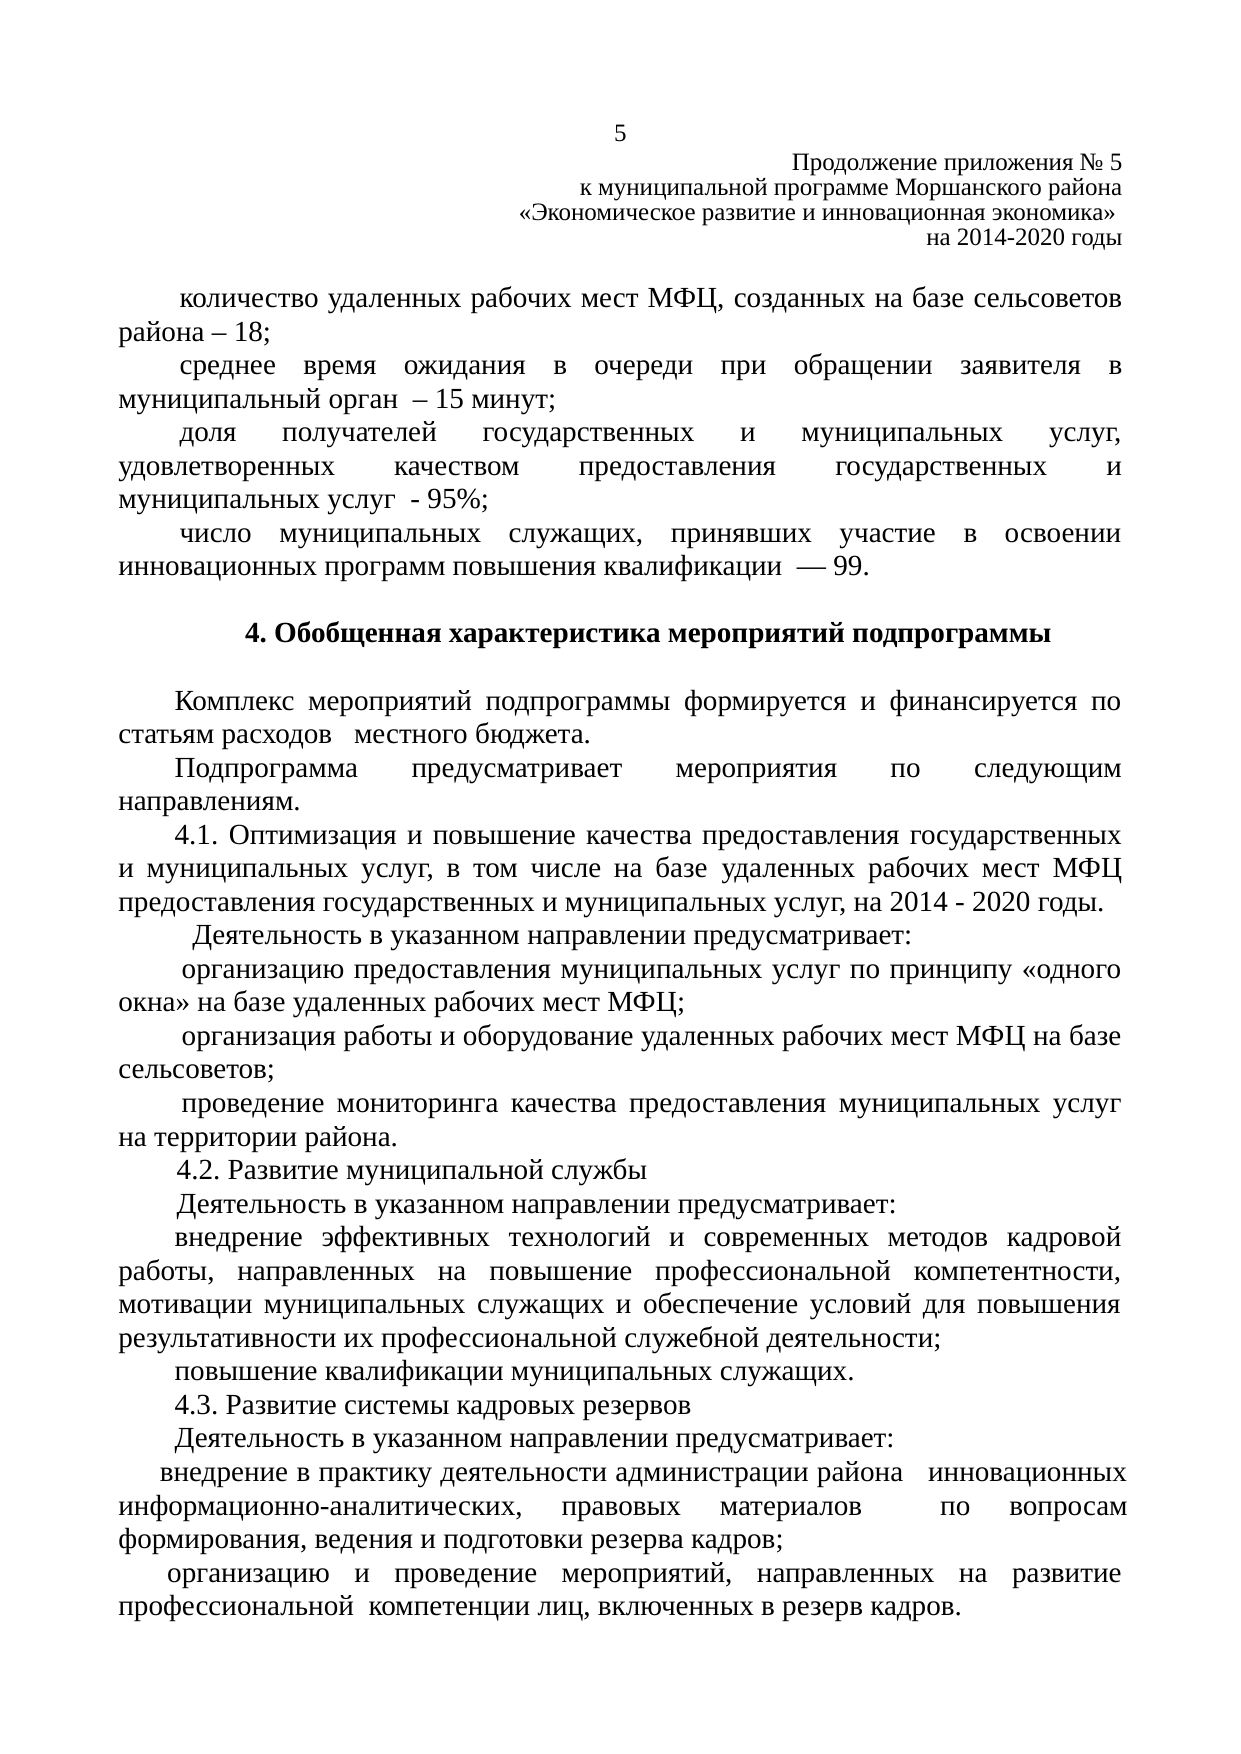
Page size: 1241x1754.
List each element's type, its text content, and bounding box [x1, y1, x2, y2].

text Деятельность в указанном направлении предусматривает: [118, 1421, 1122, 1454]
list Комплекс мероприятий подпрограммы формируется и финансируется по статьям расходов местного бюджета. [118, 683, 1122, 750]
list 4.2. Развитие муниципальной службы [118, 1152, 1122, 1186]
text внедрение в практику деятельности администрации района инновационных информационно-аналитических, правовых материалов по вопросам формирования, ведения и подготовки резерва кадров; [118, 1454, 1128, 1555]
list 4. Обобщенная характеристика мероприятий подпрограммы [118, 616, 1122, 649]
text организацию и проведение мероприятий, направленных на развитие профессиональной компетенции лиц, включенных в резерв кадров. [118, 1555, 1122, 1622]
text проведение мониторинга качества предоставления муниципальных услуг на территории района. [118, 1085, 1122, 1152]
list Подпрограмма предусматривает мероприятия по следующим направлениям. [118, 750, 1122, 817]
text внедрение эффективных технологий и современных методов кадровой работы, направленных на повышение профессиональной компетентности, мотивации муниципальных служащих и обеспечение условий для повышения результативности их профессиональной служебной деятельности; [118, 1219, 1122, 1353]
text число муниципальных служащих, принявших участие в освоении инновационных программ повышения квалификации — 99. [118, 515, 1122, 582]
text среднее время ожидания в очереди при обращении заявителя в муниципальный орган – 15 минут; [118, 347, 1122, 414]
text организацию предоставления муниципальных услуг по принципу «одного окна» на базе удаленных рабочих мест МФЦ; [118, 951, 1122, 1018]
text количество удаленных рабочих мест МФЦ, созданных на базе сельсоветов района – 18; [118, 280, 1122, 347]
text доля получателей государственных и муниципальных услуг, удовлетворенных качеством предоставления государственных и муниципальных услуг - 95%; [118, 414, 1122, 515]
list Деятельность в указанном направлении предусматривает: [118, 1186, 1122, 1219]
text повышение квалификации муниципальных служащих. [118, 1353, 1122, 1387]
text организация работы и оборудование удаленных рабочих мест МФЦ на базе сельсоветов; [118, 1018, 1122, 1085]
list Деятельность в указанном направлении предусматривает: [118, 917, 1122, 951]
list 4.1. Оптимизация и повышение качества предоставления государственных и муниципальных услуг, в том числе на базе удаленных рабочих мест МФЦ предоставления государственных и муниципальных услуг, на 2014 - 2020 годы. [118, 817, 1122, 917]
text 4.3. Развитие системы кадровых резервов [118, 1387, 1122, 1421]
